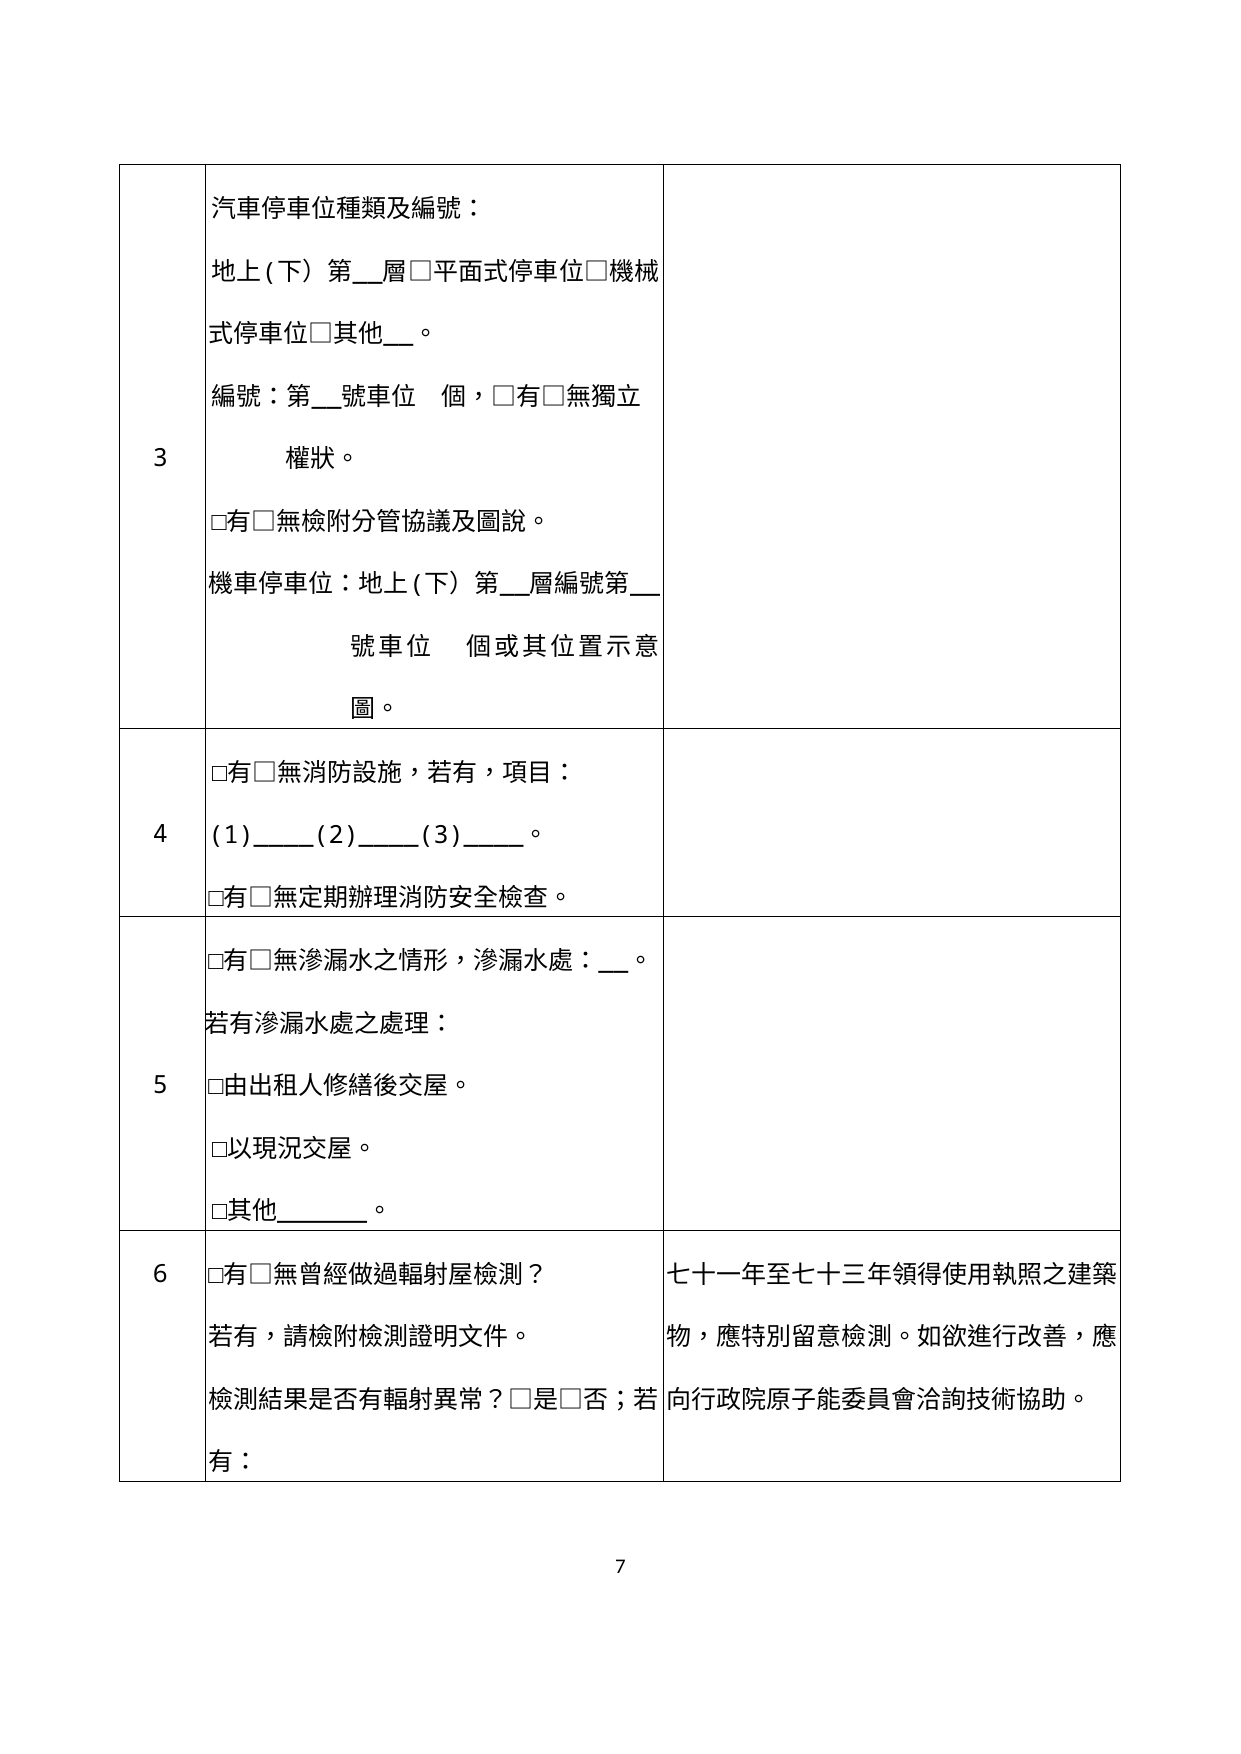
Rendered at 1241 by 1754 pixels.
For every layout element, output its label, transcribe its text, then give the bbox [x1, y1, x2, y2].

table_cell □有□無滲漏水之情形，滲漏水處：__。 若有滲漏水處之處理： □由出租人修繕後交屋。 □以現況交屋。 □其他______。 [206, 917, 663, 1230]
table_cell 6 [120, 1231, 205, 1481]
table_cell □有□無消防設施，若有，項目： (1)____(2)____(3)____。 □有□無定期辦理消防安全檢查。 [206, 729, 663, 916]
table_cell 汽車停車位種類及編號： 地上(下）第__層□平面式停車位□機械式停車位□其他__。 編號：第__號車位 個，□有□無獨立權狀。 □有□無檢附分管協議及圖說。 機車停車位：地上(下）第__層編號第__號車位 個或其位置示意圖。 [206, 165, 663, 728]
table_cell 5 [120, 917, 205, 1230]
table_cell [664, 917, 1120, 1230]
table_cell [664, 729, 1120, 916]
table_cell 3 [120, 165, 205, 728]
table_cell □有□無曾經做過輻射屋檢測？ 若有，請檢附檢測證明文件。 檢測結果是否有輻射異常？□是□否；若有： [206, 1231, 663, 1481]
table_cell [664, 165, 1120, 728]
table_cell 七十一年至七十三年領得使用執照之建築物，應特別留意檢測。如欲進行改善，應向行政院原子能委員會洽詢技術協助。 [664, 1231, 1120, 1481]
table_cell 4 [120, 729, 205, 916]
